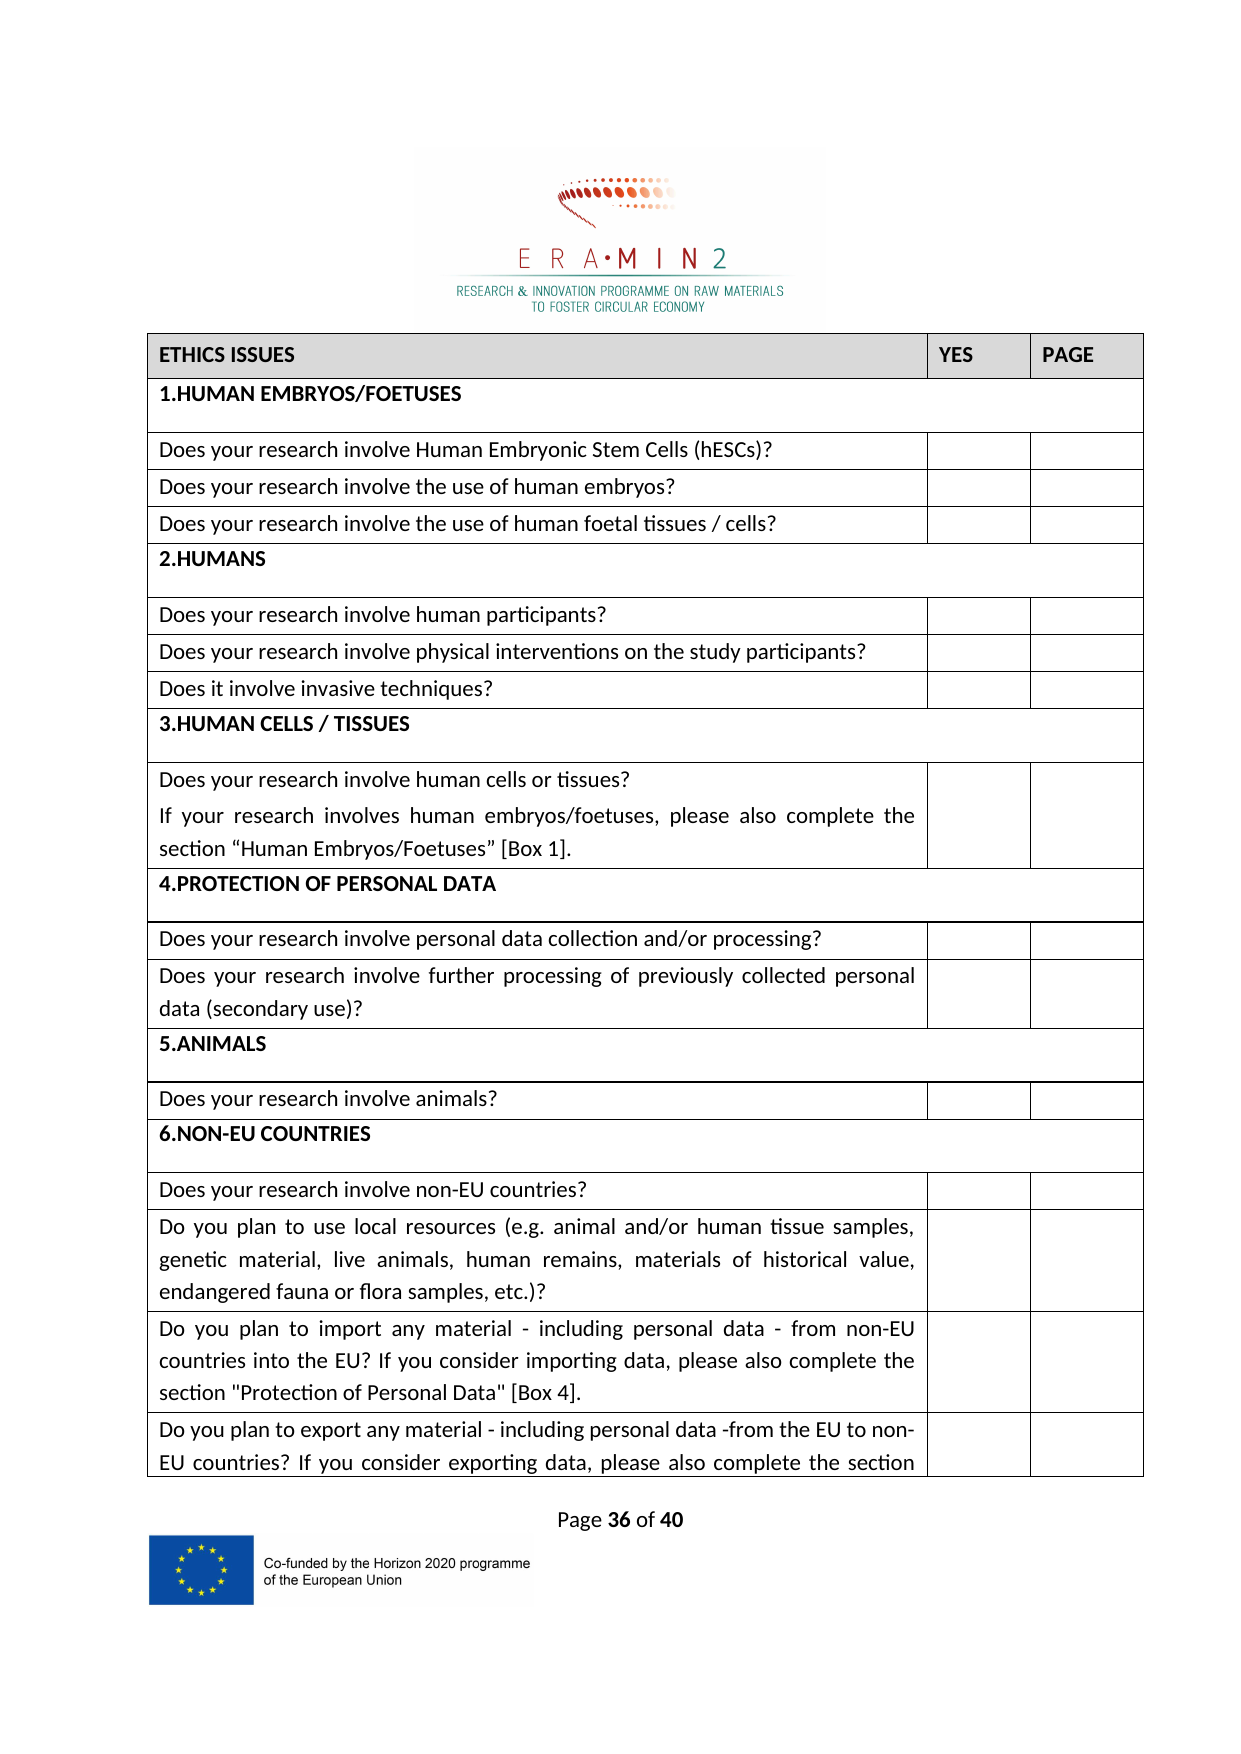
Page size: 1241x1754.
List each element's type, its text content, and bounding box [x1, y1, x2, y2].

table_cell [1031, 763, 1143, 868]
table_cell [1031, 960, 1143, 1028]
table_cell [1031, 470, 1143, 506]
table_cell [928, 1083, 1030, 1118]
table_header ETHICS ISSUES [148, 334, 927, 378]
table_cell [1031, 598, 1143, 634]
table_cell [1031, 635, 1143, 671]
table_cell Do you plan to export any material - including personal data -from the EU to non-EU countries? If you consider exporting data, please also complete the section [148, 1413, 927, 1476]
table_cell Does your research involve the use of human embryos? [148, 470, 927, 506]
table_cell Does it involve invasive techniques? [148, 672, 927, 708]
table_cell [928, 1173, 1030, 1209]
table_cell [1031, 1210, 1143, 1311]
table_cell Does your research involve animals? [148, 1083, 927, 1118]
table_cell [928, 763, 1030, 868]
table_cell Does your research involve further processing of previously collected personal data (secondary use)? [148, 960, 927, 1028]
table_cell [1031, 507, 1143, 543]
table_cell 6.NON-EU COUNTRIES [148, 1120, 1143, 1172]
table_cell [1031, 1413, 1143, 1476]
table_cell [928, 635, 1030, 671]
table_cell Do you plan to use local resources (e.g. animal and/or human tissue samples, genetic material, live animals, human remains, materials of historical value, endangered fauna or flora samples, etc.)? [148, 1210, 927, 1311]
table_cell [928, 598, 1030, 634]
table_cell 1.HUMAN EMBRYOS/FOETUSES [148, 379, 1143, 432]
table_cell [928, 960, 1030, 1028]
table_cell [928, 1413, 1030, 1476]
table_cell [1031, 433, 1143, 469]
table_header YES [928, 334, 1030, 378]
table_cell 2.HUMANS [148, 544, 1143, 597]
table_cell [928, 507, 1030, 543]
table_cell [1031, 1083, 1143, 1118]
table_cell Does your research involve human participants? [148, 598, 927, 634]
table_cell [928, 470, 1030, 506]
table_cell [928, 923, 1030, 958]
table_cell [928, 672, 1030, 708]
table_cell Does your research involve physical interventions on the study participants? [148, 635, 927, 671]
table_header PAGE [1031, 334, 1143, 378]
table_cell Does your research involve personal data collection and/or processing? [148, 923, 927, 958]
table_cell [928, 1210, 1030, 1311]
table_cell 4.PROTECTION OF PERSONAL DATA [148, 869, 1143, 921]
table_cell [928, 1312, 1030, 1412]
table_cell [1031, 923, 1143, 958]
table_cell Does your research involve the use of human foetal tissues / cells? [148, 507, 927, 543]
table_cell 5.ANIMALS [148, 1029, 1143, 1081]
table_cell [928, 433, 1030, 469]
table_cell Does your research involve non-EU countries? [148, 1173, 927, 1209]
table_cell [1031, 1173, 1143, 1209]
table_cell Does your research involve human cells or tissues? If your research involves human embryos/foetuses, please also complete the section “Human Embryos/Foetuses” [Box 1]. [148, 763, 927, 868]
table_cell [1031, 1312, 1143, 1412]
table_cell Does your research involve Human Embryonic Stem Cells (hESCs)? [148, 433, 927, 469]
table_cell [1031, 672, 1143, 708]
table_cell 3.HUMAN CELLS / TISSUES [148, 709, 1143, 762]
table_cell Do you plan to import any material - including personal data - from non-EU countries into the EU? If you consider importing data, please also complete the section "Protection of Personal Data" [Box 4]. [148, 1312, 927, 1412]
